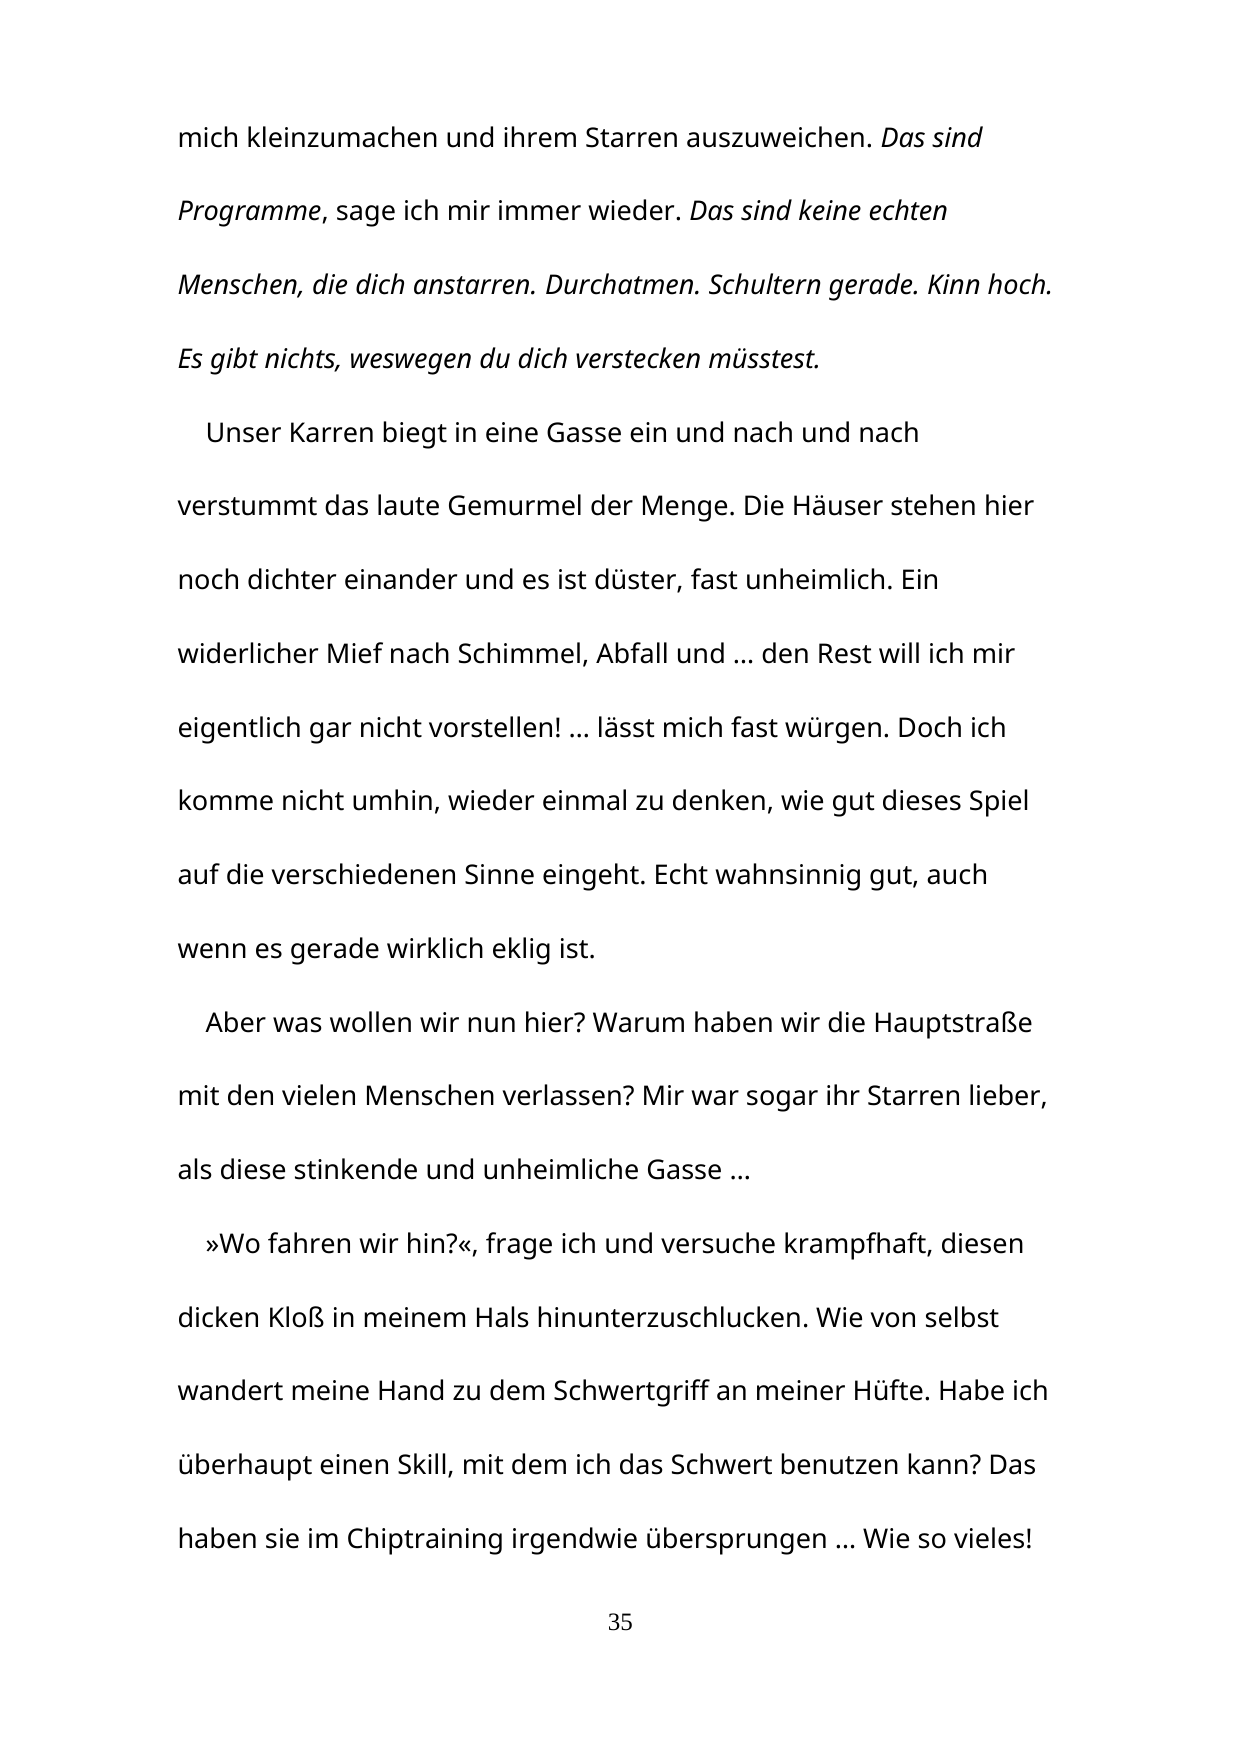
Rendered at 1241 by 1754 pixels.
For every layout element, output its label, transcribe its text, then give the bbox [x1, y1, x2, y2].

text »Wo fahren wir hin?«, frage ich und versuche krampfhaft, diesen dicken Kloß in meinem Hals hinunterzuschlucken. Wie von selbst wandert meine Hand zu dem Schwertgriff an meiner Hüfte. Habe ich überhaupt einen Skill, mit dem ich das Schwert benutzen kann? Das haben sie im Chiptraining irgendwie übersprungen … Wie so vieles! [177, 1224, 1063, 1556]
text mich kleinzumachen und ihrem Starren auszuweichen. Das sind Programme, sage ich mir immer wieder. Das sind keine echten Menschen, die dich anstarren. Durchatmen. Schultern gerade. Kinn hoch. Es gibt nichts, weswegen du dich verstecken müsstest. [177, 118, 1063, 376]
text Unser Karren biegt in eine Gasse ein und nach und nach verstummt das laute Gemurmel der Menge. Die Häuser stehen hier noch dichter einander und es ist düster, fast unheimlich. Ein widerlicher Mief nach Schimmel, Abfall und … den Rest will ich mir eigentlich gar nicht vorstellen! … lässt mich fast würgen. Doch ich komme nicht umhin, wieder einmal zu denken, wie gut dieses Spiel auf die verschiedenen Sinne eingeht. Echt wahnsinnig gut, auch wenn es gerade wirklich eklig ist. [177, 413, 1063, 966]
text Aber was wollen wir nun hier? Warum haben wir die Hauptstraße mit den vielen Menschen verlassen? Mir war sogar ihr Starren lieber, als diese stinkende und unheimliche Gasse … [177, 1003, 1063, 1187]
